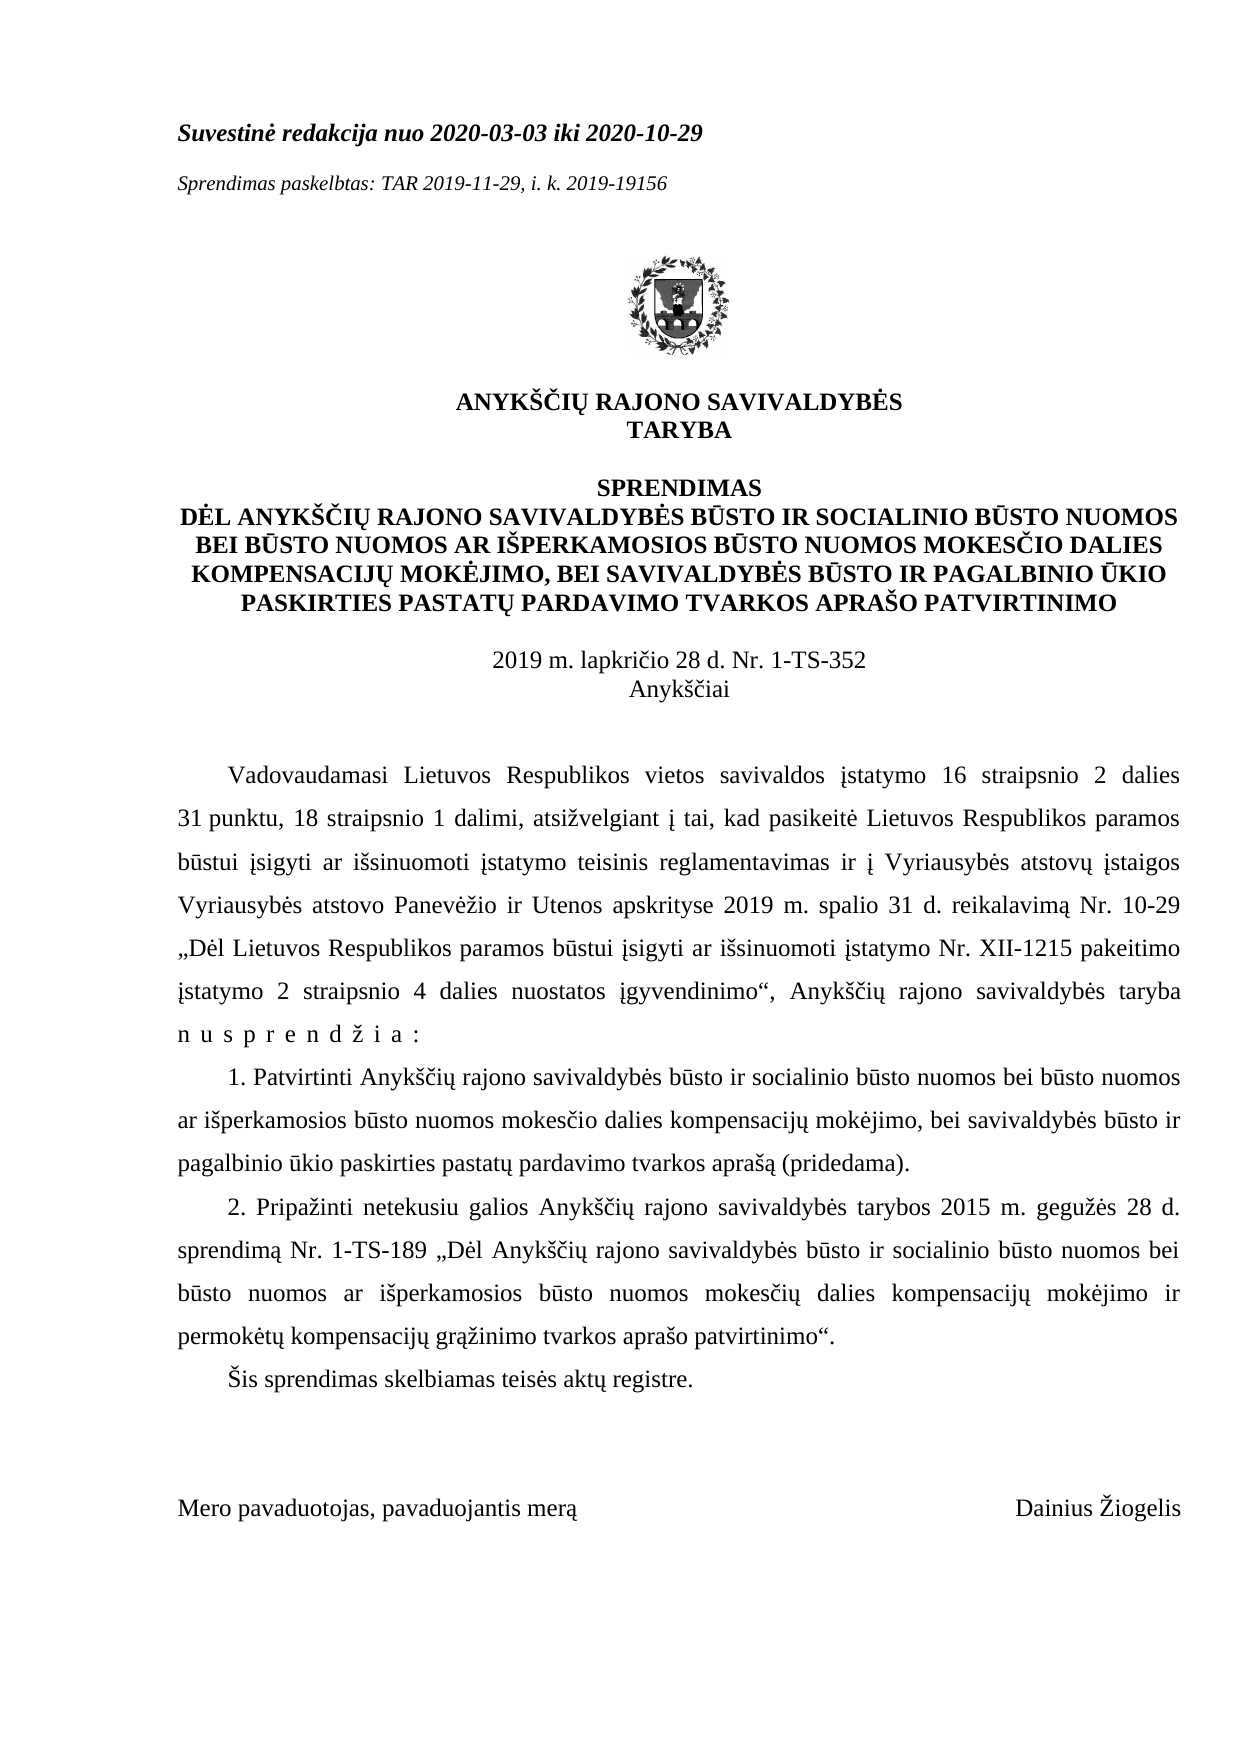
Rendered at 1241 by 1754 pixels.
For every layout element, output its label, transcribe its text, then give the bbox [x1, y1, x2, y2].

text Mero pavaduotojas, pavaduojantis merą Dainius Žiogelis [177, 1493, 1181, 1522]
text 2. Pripažinti netekusiu galios Anykščių rajono savivaldybės tarybos 2015 m. gegužės 28 d. sprendimą Nr. 1-TS-189 „Dėl Anykščių rajono savivaldybės būsto ir socialinio būsto nuomos bei būsto nuomos ar išperkamosios būsto nuomos mokesčių dalies kompensacijų mokėjimo ir permokėtų kompensacijų grąžinimo tvarkos aprašo patvirtinimo“. [177, 1192, 1181, 1350]
text Sprendimas paskelbtas: TAR 2019-11-29, i. k. 2019-19156 [177, 171, 1181, 195]
text 2019 m. lapkričio 28 d. Nr. 1-TS-352 [177, 645, 1181, 674]
text Šis sprendimas skelbiamas teisės aktų registre. [177, 1364, 1181, 1393]
text Vadovaudamasi Lietuvos Respublikos vietos savivaldos įstatymo 16 straipsnio 2 dalies 31 punktu, 18 straipsnio 1 dalimi, atsižvelgiant į tai, kad pasikeitė Lietuvos Respublikos paramos būstui įsigyti ar išsinuomoti įstatymo teisinis reglamentavimas ir į Vyriausybės atstovų įstaigos Vyriausybės atstovo Panevėžio ir Utenos apskrityse 2019 m. spalio 31 d. reikalavimą Nr. 10-29 „Dėl Lietuvos Respublikos paramos būstui įsigyti ar išsinuomoti įstatymo Nr. XII-1215 pakeitimo įstatymo 2 straipsnio 4 dalies nuostatos įgyvendinimo“, Anykščių rajono savivaldybės taryba nusprendžia: [177, 760, 1181, 1048]
text TARYBA [177, 415, 1181, 444]
text Suvestinė redakcija nuo 2020-03-03 iki 2020-10-29 [177, 118, 1181, 147]
text ANYKŠČIŲ RAJONO SAVIVALDYBĖS [177, 387, 1181, 415]
text DĖL aNYKŠČIŲ RAJONO SAVIVALDYBĖS BŪSTO IR SOCIALINIO BŪSTO NUOMOS BEI BŪSTO NUOMOS AR IŠPERKAMOSIOS BŪSTO NUOMOS MOKESČIO DALIES KOMPENSACIJŲ MOKĖJIMO, BEI SAVIVALDYBĖS BŪSTO IR PAGALBINIO ŪKIO PASKIRTIES PASTATŲ PARDAVIMO TVARKOS APRAŠO PATVIRTINIMO [177, 502, 1181, 617]
text Anykščiai [177, 674, 1181, 703]
text SPRENDIMAS [177, 473, 1181, 502]
text 1. Patvirtinti Anykščių rajono savivaldybės būsto ir socialinio būsto nuomos bei būsto nuomos ar išperkamosios būsto nuomos mokesčio dalies kompensacijų mokėjimo, bei savivaldybės būsto ir pagalbinio ūkio paskirties pastatų pardavimo tvarkos aprašą (pridedama). [177, 1062, 1181, 1177]
